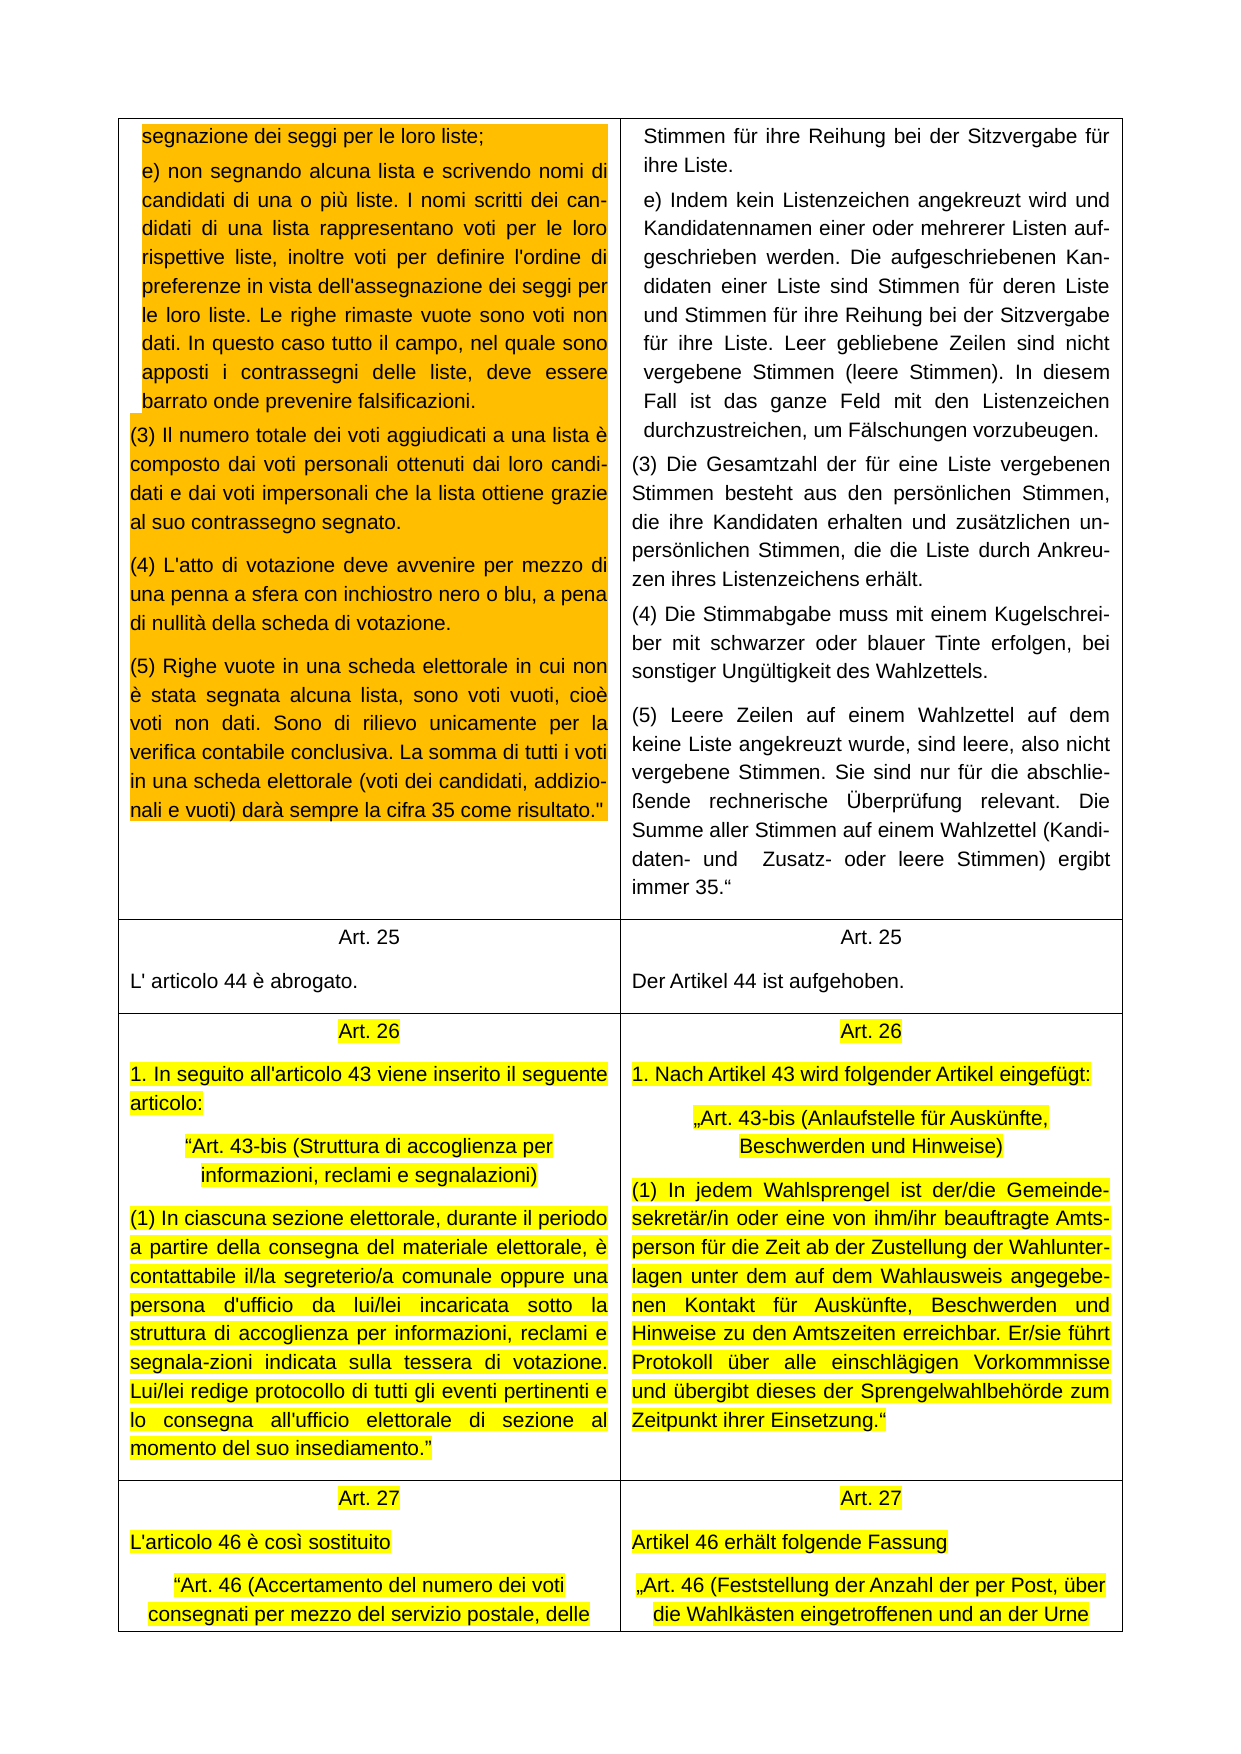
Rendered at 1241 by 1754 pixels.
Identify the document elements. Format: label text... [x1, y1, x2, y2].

table_cell Art. 27 L'articolo 46 è così sostituito “Art. 46 (Accertamento del numero dei voti consegnati per mezzo del servizio postale, delle [119, 1481, 620, 1631]
table_cell Stimmen für ihre Reihung bei der Sitzvergabe für ihre Liste. e) Indem kein Listenzeichen angekreuzt wird und Kandidatennamen einer oder mehrerer Listen auf-geschrieben werden. Die aufgeschriebenen Kan-didaten einer Liste sind Stimmen für deren Liste und Stimmen für ihre Reihung bei der Sitzvergabe für ihre Liste. Leer gebliebene Zeilen sind nicht vergebene Stimmen (leere Stimmen). In diesem Fall ist das ganze Feld mit den Listenzeichen durchzustreichen, um Fälschungen vorzubeugen. (3) Die Gesamtzahl der für eine Liste vergebenen Stimmen besteht aus den persönlichen Stimmen, die ihre Kandidaten erhalten und zusätzlichen un-persönlichen Stimmen, die die Liste durch Ankreu-zen ihres Listenzeichens erhält. (4) Die Stimmabgabe muss mit einem Kugelschrei-ber mit schwarzer oder blauer Tinte erfolgen, bei sonstiger Ungültigkeit des Wahlzettels. (5) Leere Zeilen auf einem Wahlzettel auf dem keine Liste angekreuzt wurde, sind leere, also nicht vergebene Stimmen. Sie sind nur für die abschlie-ßende rechnerische Überprüfung relevant. Die Summe aller Stimmen auf einem Wahlzettel (Kandi-daten- und Zusatz- oder leere Stimmen) ergibt immer 35.“ [621, 119, 1122, 919]
table_cell segnazione dei seggi per le loro liste; e) non segnando alcuna lista e scrivendo nomi di candidati di una o più liste. I nomi scritti dei can-didati di una lista rappresentano voti per le loro rispettive liste, inoltre voti per definire l'ordine di preferenze in vista dell'assegnazione dei seggi per le loro liste. Le righe rimaste vuote sono voti non dati. In questo caso tutto il campo, nel quale sono apposti i contrassegni delle liste, deve essere barrato onde prevenire falsificazioni. (3) Il numero totale dei voti aggiudicati a una lista è composto dai voti personali ottenuti dai loro candi-dati e dai voti impersonali che la lista ottiene grazie al suo contrassegno segnato. (4) L'atto di votazione deve avvenire per mezzo di una penna a sfera con inchiostro nero o blu, a pena di nullità della scheda di votazione. (5) Righe vuote in una scheda elettorale in cui non è stata segnata alcuna lista, sono voti vuoti, cioè voti non dati. Sono di rilievo unicamente per la verifica contabile conclusiva. La somma di tutti i voti in una scheda elettorale (voti dei candidati, addizio-nali e vuoti) darà sempre la cifra 35 come risultato." [119, 119, 620, 919]
table_cell Art. 26 1. In seguito all'articolo 43 viene inserito il seguente articolo: “Art. 43-bis (Struttura di accoglienza per informazioni, reclami e segnalazioni) (1) In ciascuna sezione elettorale, durante il periodo a partire della consegna del materiale elettorale, è contattabile il/la segreterio/a comunale oppure una persona d'ufficio da lui/lei incaricata sotto la struttura di accoglienza per informazioni, reclami e segnala-zioni indicata sulla tessera di votazione. Lui/lei redige protocollo di tutti gli eventi pertinenti e lo consegna all'ufficio elettorale di sezione al momento del suo insediamento.” [119, 1014, 620, 1480]
table_cell Art. 27 Artikel 46 erhält folgende Fassung „Art. 46 (Feststellung der Anzahl der per Post, über die Wahlkästen eingetroffenen und an der Urne [621, 1481, 1122, 1631]
table_cell Art. 25 L' articolo 44 è abrogato. [119, 920, 620, 1013]
table_cell Art. 26 1. Nach Artikel 43 wird folgender Artikel eingefügt: „Art. 43-bis (Anlaufstelle für Auskünfte, Beschwerden und Hinweise) (1) In jedem Wahlsprengel ist der/die Gemeinde-sekretär/in oder eine von ihm/ihr beauftragte Amts-person für die Zeit ab der Zustellung der Wahlunter-lagen unter dem auf dem Wahlausweis angegebe-nen Kontakt für Auskünfte, Beschwerden und Hinweise zu den Amtszeiten erreichbar. Er/sie führt Protokoll über alle einschlägigen Vorkommnisse und übergibt dieses der Sprengelwahlbehörde zum Zeitpunkt ihrer Einsetzung.“ [621, 1014, 1122, 1480]
table_cell Art. 25 Der Artikel 44 ist aufgehoben. [621, 920, 1122, 1013]
